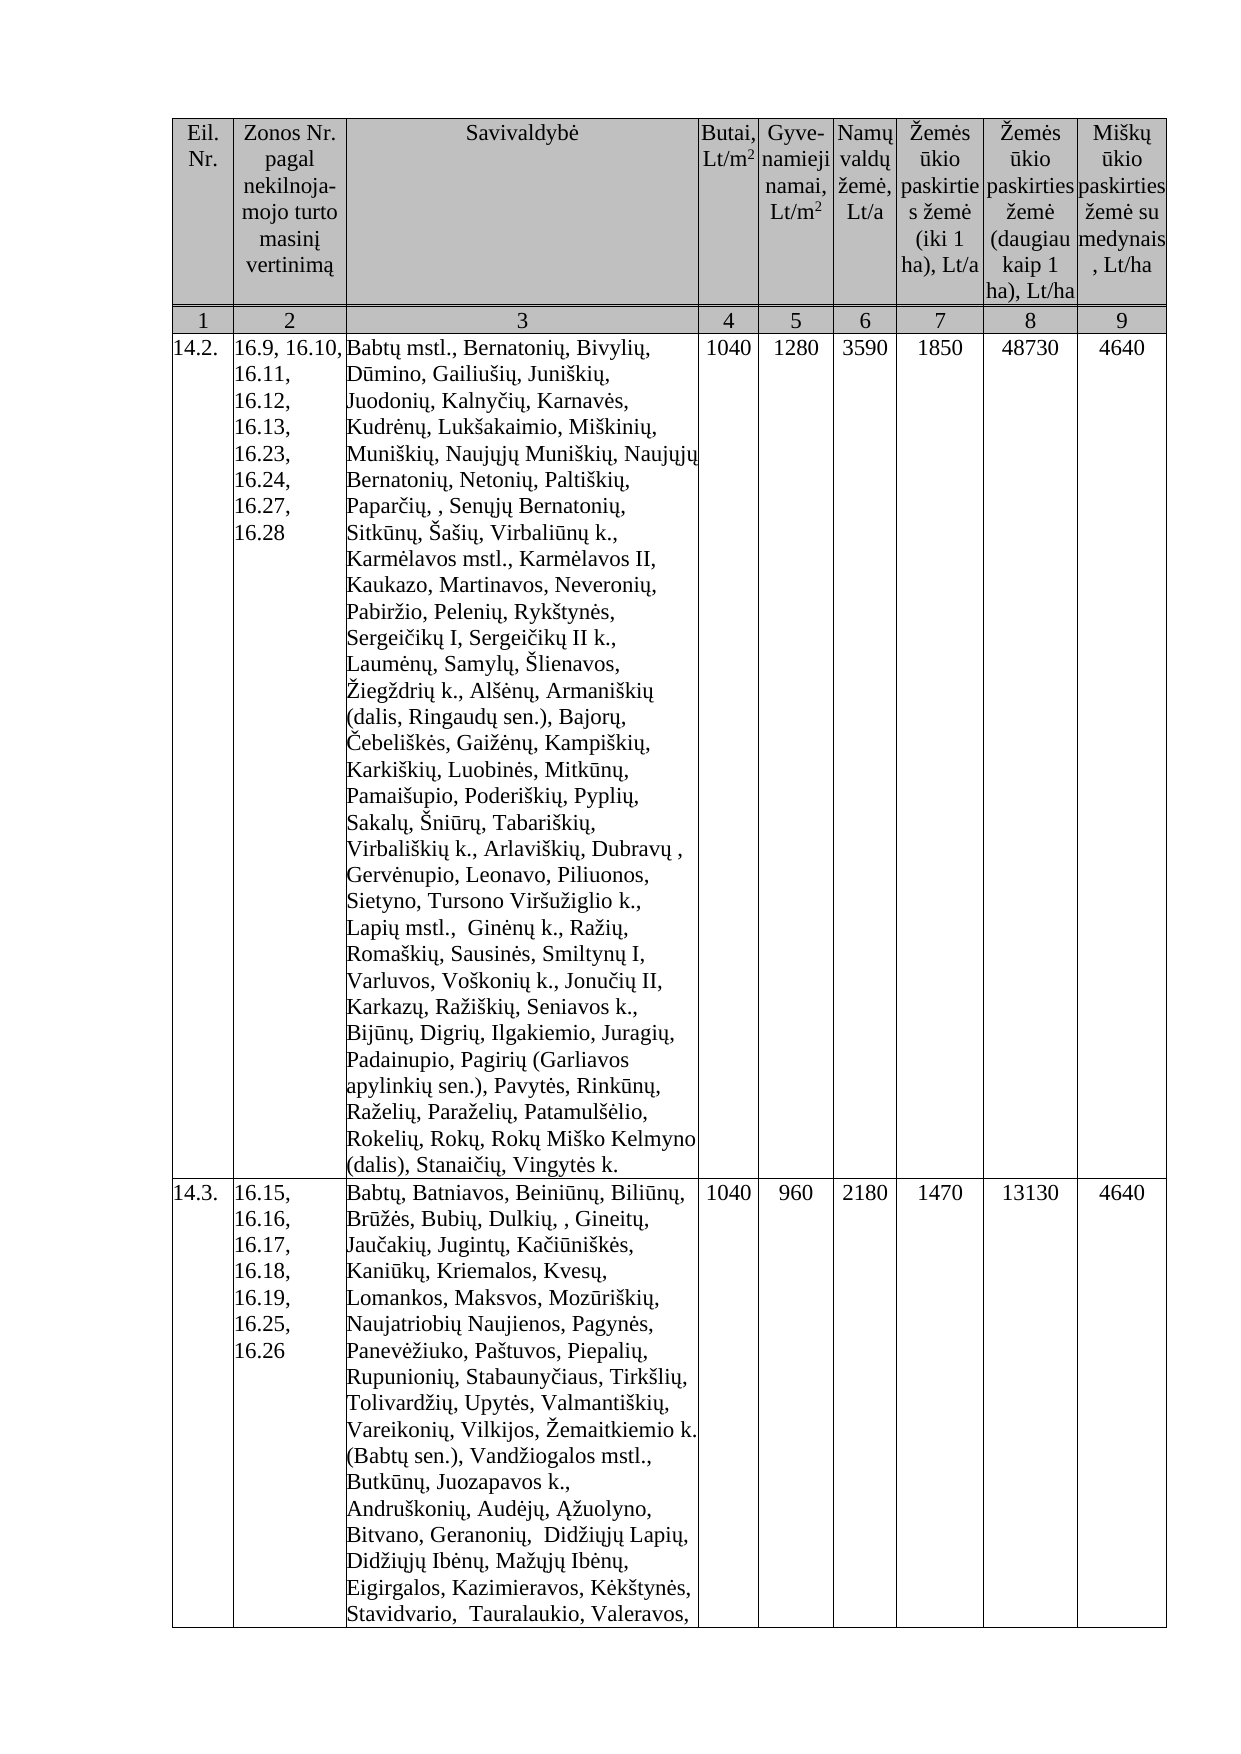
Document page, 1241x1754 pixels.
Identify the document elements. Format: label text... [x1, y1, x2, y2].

table_cell 6 [834, 307, 896, 333]
table_cell 2 [234, 307, 346, 333]
table_cell 4 [699, 307, 758, 333]
table_header Zonos Nr. pagal nekilnoja-mojo turto masinį vertinimą [234, 119, 346, 304]
table_cell 960 [759, 1179, 833, 1627]
table_cell 8 [984, 307, 1077, 333]
table_cell 14.2. [173, 334, 233, 1177]
table_cell Babtų, Batniavos, Beiniūnų, Biliūnų, Brūžės, Bubių, Dulkių, , Gineitų, Jaučakių, Jugintų, Kačiūniškės, Kaniūkų, Kriemalos, Kvesų, Lomankos, Maksvos, Mozūriškių, Naujatriobių Naujienos, Pagynės, Panevėžiuko, Paštuvos, Piepalių, Rupunionių, Stabaunyčiaus, Tirkšlių, Tolivardžių, Upytės, Valmantiškių, Vareikonių, Vilkijos, Žemaitkiemio k. (Babtų sen.), Vandžiogalos mstl., Butkūnų, Juozapavos k., Andruškonių, Audėjų, Ąžuolyno, Bitvano, Geranonių, Didžiųjų Lapių, Didžiųjų Ibėnų, Mažųjų Ibėnų, Eigirgalos, Kazimieravos, Kėkštynės, Stavidvario, Tauralaukio, Valeravos, [347, 1179, 698, 1627]
table_cell Babtų mstl., Bernatonių, Bivylių, Dūmino, Gailiušių, Juniškių, Juodonių, Kalnyčių, Karnavės, Kudrėnų, Lukšakaimio, Miškinių, Muniškių, Naujųjų Muniškių, Naujųjų Bernatonių, Netonių, Paltiškių, Paparčių, , Senųjų Bernatonių, Sitkūnų, Šašių, Virbaliūnų k., Karmėlavos mstl., Karmėlavos II, Kaukazo, Martinavos, Neveronių, Pabiržio, Pelenių, Rykštynės, Sergeičikų I, Sergeičikų II k., Laumėnų, Samylų, Šlienavos, Žiegždrių k., Alšėnų, Armaniškių (dalis, Ringaudų sen.), Bajorų, Čebeliškės, Gaižėnų, Kampiškių, Karkiškių, Luobinės, Mitkūnų, Pamaišupio, Poderiškių, Pyplių, Sakalų, Šniūrų, Tabariškių, Virbališkių k., Arlaviškių, Dubravų , Gervėnupio, Leonavo, Piliuonos, Sietyno, Tursono Viršužiglio k., Lapių mstl., Ginėnų k., Ražių, Romaškių, Sausinės, Smiltynų I, Varluvos, Voškonių k., Jonučių II, Karkazų, Ražiškių, Seniavos k., Bijūnų, Digrių, Ilgakiemio, Juragių, Padainupio, Pagirių (Garliavos apylinkių sen.), Pavytės, Rinkūnų, Raželių, Paraželių, Patamulšėlio, Rokelių, Rokų, Rokų Miško Kelmyno (dalis), Stanaičių, Vingytės k. [347, 334, 698, 1177]
table_cell 3590 [834, 334, 896, 1177]
table_cell 2180 [834, 1179, 896, 1627]
table_header Namų valdų žemė, Lt/a [834, 119, 896, 304]
table_cell 5 [759, 307, 833, 333]
table_cell 16.9, 16.10, 16.11, 16.12, 16.13, 16.23, 16.24, 16.27, 16.28 [234, 334, 346, 1177]
table_cell 1 [173, 307, 233, 333]
table_header Butai, Lt/m2 [699, 119, 758, 304]
table_cell 16.15, 16.16, 16.17, 16.18, 16.19, 16.25, 16.26 [234, 1179, 346, 1627]
table_cell 4640 [1078, 1179, 1166, 1627]
table_cell 4640 [1078, 334, 1166, 1177]
table_cell 48730 [984, 334, 1077, 1177]
table_header Žemės ūkio paskirties žemė (iki 1 ha), Lt/a [897, 119, 983, 304]
table_cell 1040 [699, 1179, 758, 1627]
table_cell 1040 [699, 334, 758, 1177]
table_cell 9 [1078, 307, 1166, 333]
table_cell 1280 [759, 334, 833, 1177]
table_header Eil. Nr. [173, 119, 233, 304]
table_cell 1850 [897, 334, 983, 1177]
table_cell 7 [897, 307, 983, 333]
table_cell 1470 [897, 1179, 983, 1627]
table_header Žemės ūkio paskirties žemė (daugiau kaip 1 ha), Lt/ha [984, 119, 1077, 304]
table_cell 13130 [984, 1179, 1077, 1627]
table_header Savivaldybė [347, 119, 698, 304]
table_cell 3 [347, 307, 698, 333]
table_header Gyve-namieji namai, Lt/m2 [759, 119, 833, 304]
table_header Miškų ūkio paskirties žemė su medynais, Lt/ha [1078, 119, 1166, 304]
table_cell 14.3. [173, 1179, 233, 1627]
